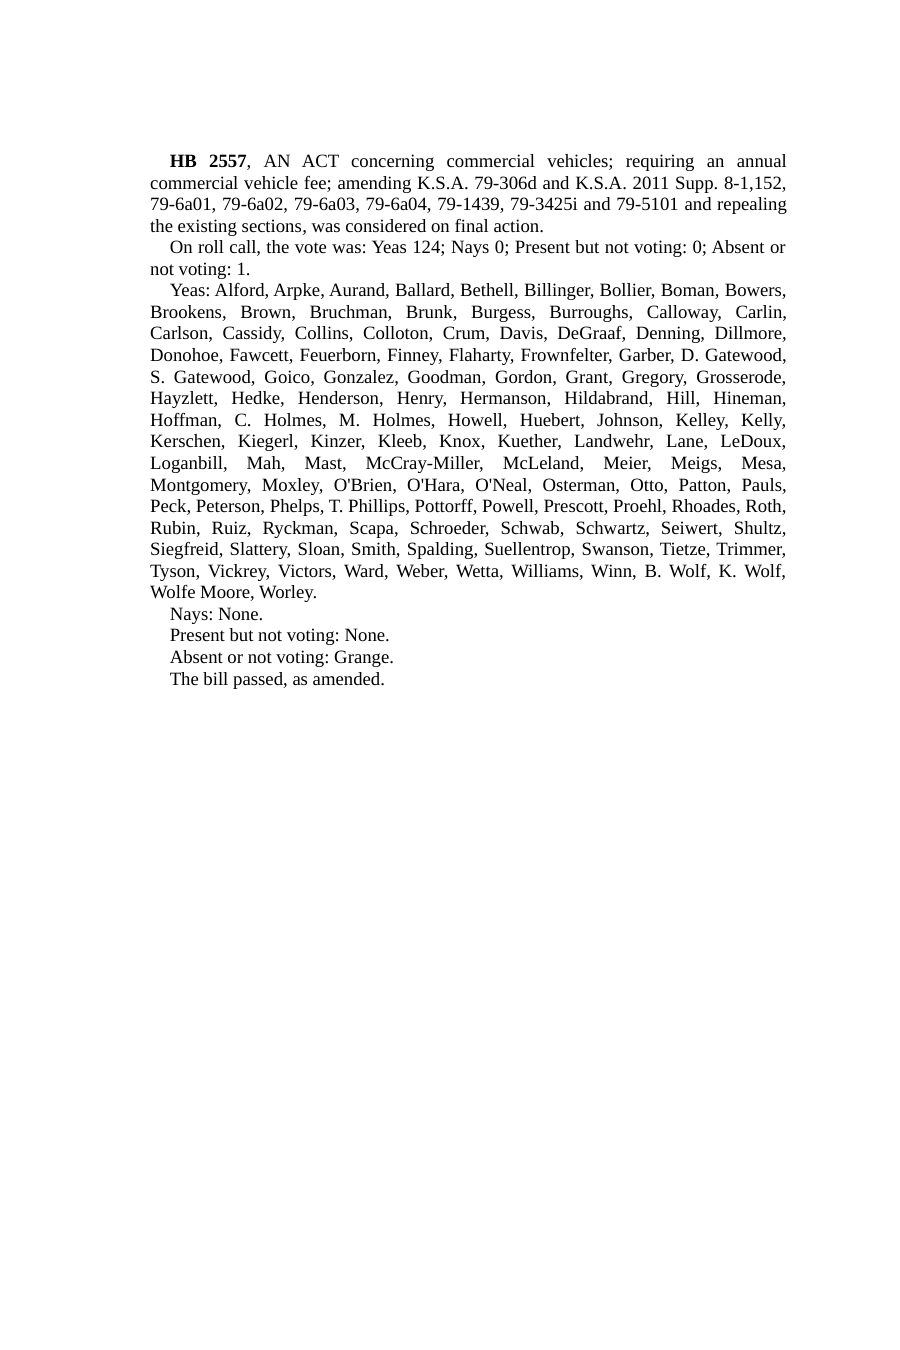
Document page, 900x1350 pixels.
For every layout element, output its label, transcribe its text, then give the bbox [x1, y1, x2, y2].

text HB 2557, AN ACT concerning commercial vehicles; requiring an annual commercial vehicle fee; amending K.S.A. 79-306d and K.S.A. 2011 Supp. 8-1,152, 79-6a01, 79-6a02, 79-6a03, 79-6a04, 79-1439, 79-3425i and 79-5101 and repealing the existing sections, was considered on final action. [150, 150, 787, 236]
text Present but not voting: None. [150, 624, 787, 646]
text The bill passed, as amended. [150, 667, 787, 689]
text Yeas: Alford, Arpke, Aurand, Ballard, Bethell, Billinger, Bollier, Boman, Bowers, Brookens, Brown, Bruchman, Brunk, Burgess, Burroughs, Calloway, Carlin, Carlson, Cassidy, Collins, Colloton, Crum, Davis, DeGraaf, Denning, Dillmore, Donohoe, Fawcett, Feuerborn, Finney, Flaharty, Frownfelter, Garber, D. Gatewood, S. Gatewood, Goico, Gonzalez, Goodman, Gordon, Grant, Gregory, Grosserode, Hayzlett, Hedke, Henderson, Henry, Hermanson, Hildabrand, Hill, Hineman, Hoffman, C. Holmes, M. Holmes, Howell, Huebert, Johnson, Kelley, Kelly, Kerschen, Kiegerl, Kinzer, Kleeb, Knox, Kuether, Landwehr, Lane, LeDoux, Loganbill, Mah, Mast, McCray-Miller, McLeland, Meier, Meigs, Mesa, Montgomery, Moxley, O'Brien, O'Hara, O'Neal, Osterman, Otto, Patton, Pauls, Peck, Peterson, Phelps, T. Phillips, Pottorff, Powell, Prescott, Proehl, Rhoades, Roth, Rubin, Ruiz, Ryckman, Scapa, Schroeder, Schwab, Schwartz, Seiwert, Shultz, Siegfreid, Slattery, Sloan, Smith, Spalding, Suellentrop, Swanson, Tietze, Trimmer, Tyson, Vickrey, Victors, Ward, Weber, Wetta, Williams, Winn, B. Wolf, K. Wolf, Wolfe Moore, Worley. [150, 279, 787, 603]
text On roll call, the vote was: Yeas 124; Nays 0; Present but not voting: 0; Absent or not voting: 1. [150, 236, 787, 279]
text Nays: None. [150, 603, 787, 624]
text Absent or not voting: Grange. [150, 646, 787, 667]
